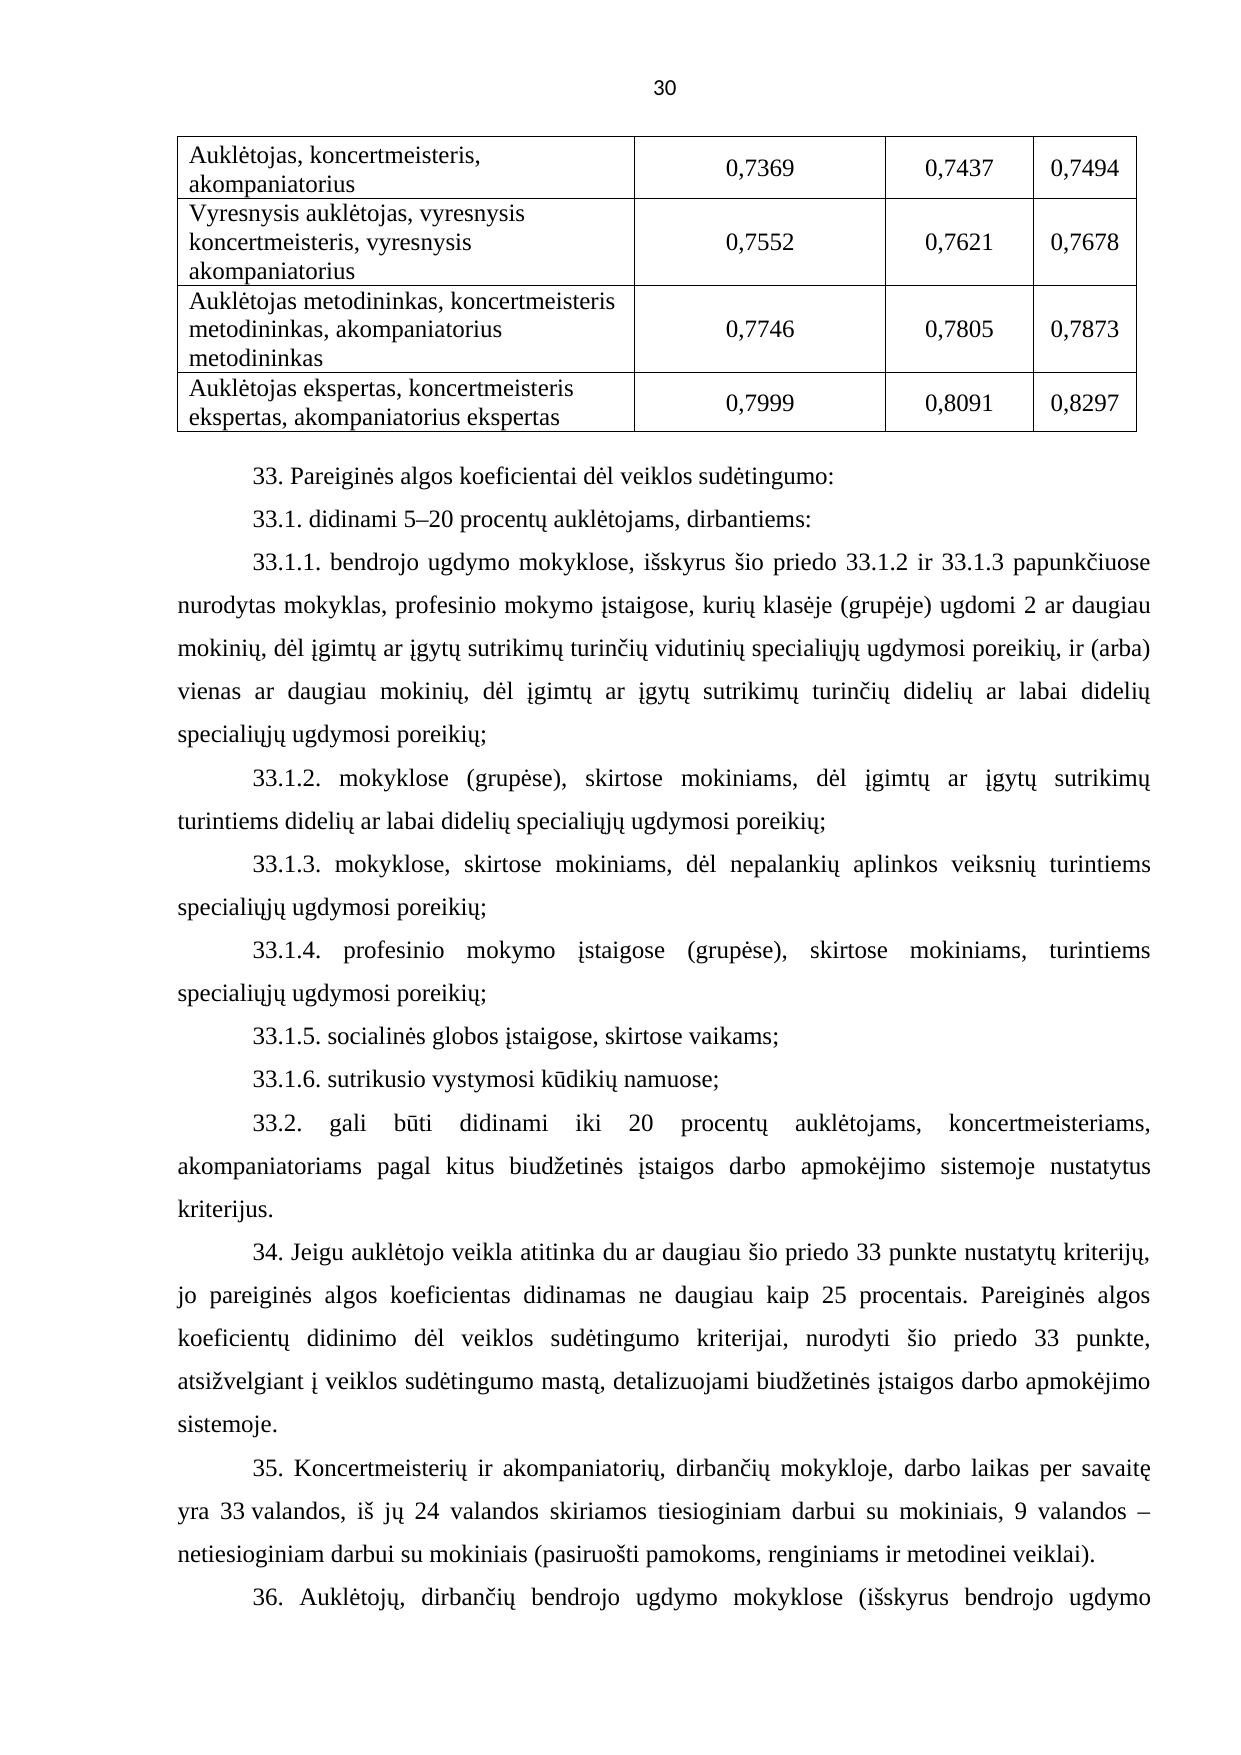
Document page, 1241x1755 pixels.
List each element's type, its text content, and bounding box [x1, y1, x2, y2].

text 33.1.3. mokyklose, skirtose mokiniams, dėl nepalankių aplinkos veiksnių turintiems specialiųjų ugdymosi poreikių; [177, 849, 1152, 921]
text 33.1. didinami 5–20 procentų auklėtojams, dirbantiems: [177, 504, 1152, 533]
table_cell 0,7873 [1034, 286, 1136, 372]
text 33.1.2. mokyklose (grupėse), skirtose mokiniams, dėl įgimtų ar įgytų sutrikimų turintiems didelių ar labai didelių specialiųjų ugdymosi poreikių; [177, 763, 1152, 834]
text 33. Pareiginės algos koeficientai dėl veiklos sudėtingumo: [177, 461, 1152, 489]
table_cell 0,8091 [886, 373, 1033, 431]
table_cell 0,7369 [635, 137, 885, 197]
table_cell 0,7621 [886, 199, 1033, 285]
table_cell Auklėtojas, koncertmeisteris, akompaniatorius [178, 137, 634, 197]
text 35. Koncertmeisterių ir akompaniatorių, dirbančių mokykloje, darbo laikas per savaitę yra 33 valandos, iš jų 24 valandos skiriamos tiesioginiam darbui su mokiniais, 9 valandos – netiesioginiam darbui su mokiniais (pasiruošti pamokoms, renginiams ir metodinei veiklai). [177, 1453, 1152, 1568]
text 33.1.6. sutrikusio vystymosi kūdikių namuose; [177, 1064, 1152, 1093]
text 33.1.5. socialinės globos įstaigose, skirtose vaikams; [177, 1021, 1152, 1050]
table_cell 0,7805 [886, 286, 1033, 372]
text 33.1.4. profesinio mokymo įstaigose (grupėse), skirtose mokiniams, turintiems specialiųjų ugdymosi poreikių; [177, 935, 1152, 1007]
text 34. Jeigu auklėtojo veikla atitinka du ar daugiau šio priedo 33 punkte nustatytų kriterijų, jo pareiginės algos koeficientas didinamas ne daugiau kaip 25 procentais. Pareiginės algos koeficientų didinimo dėl veiklos sudėtingumo kriterijai, nurodyti šio priedo 33 punkte, atsižvelgiant į veiklos sudėtingumo mastą, detalizuojami biudžetinės įstaigos darbo apmokėjimo sistemoje. [177, 1237, 1152, 1438]
table_cell Vyresnysis auklėtojas, vyresnysis koncertmeisteris, vyresnysis akompaniatorius [178, 199, 634, 285]
table_cell 0,7746 [635, 286, 885, 372]
table_cell 0,7552 [635, 199, 885, 285]
table_cell 0,8297 [1034, 373, 1136, 431]
text 33.2. gali būti didinami iki 20 procentų auklėtojams, koncertmeisteriams, akompaniatoriams pagal kitus biudžetinės įstaigos darbo apmokėjimo sistemoje nustatytus kriterijus. [177, 1108, 1152, 1223]
table_cell 0,7678 [1034, 199, 1136, 285]
table_cell Auklėtojas ekspertas, koncertmeisteris ekspertas, akompaniatorius ekspertas [178, 373, 634, 431]
table_cell 0,7999 [635, 373, 885, 431]
table_cell 0,7437 [886, 137, 1033, 197]
table_cell Auklėtojas metodininkas, koncertmeisteris metodininkas, akompaniatorius metodininkas [178, 286, 634, 372]
table_cell 0,7494 [1034, 137, 1136, 197]
text 33.1.1. bendrojo ugdymo mokyklose, išskyrus šio priedo 33.1.2 ir 33.1.3 papunkčiuose nurodytas mokyklas, profesinio mokymo įstaigose, kurių klasėje (grupėje) ugdomi 2 ar daugiau mokinių, dėl įgimtų ar įgytų sutrikimų turinčių vidutinių specialiųjų ugdymosi poreikių, ir (arba) vienas ar daugiau mokinių, dėl įgimtų ar įgytų sutrikimų turinčių didelių ar labai didelių specialiųjų ugdymosi poreikių; [177, 547, 1152, 748]
text 36. Auklėtojų, dirbančių bendrojo ugdymo mokyklose (išskyrus bendrojo ugdymo [177, 1582, 1152, 1611]
